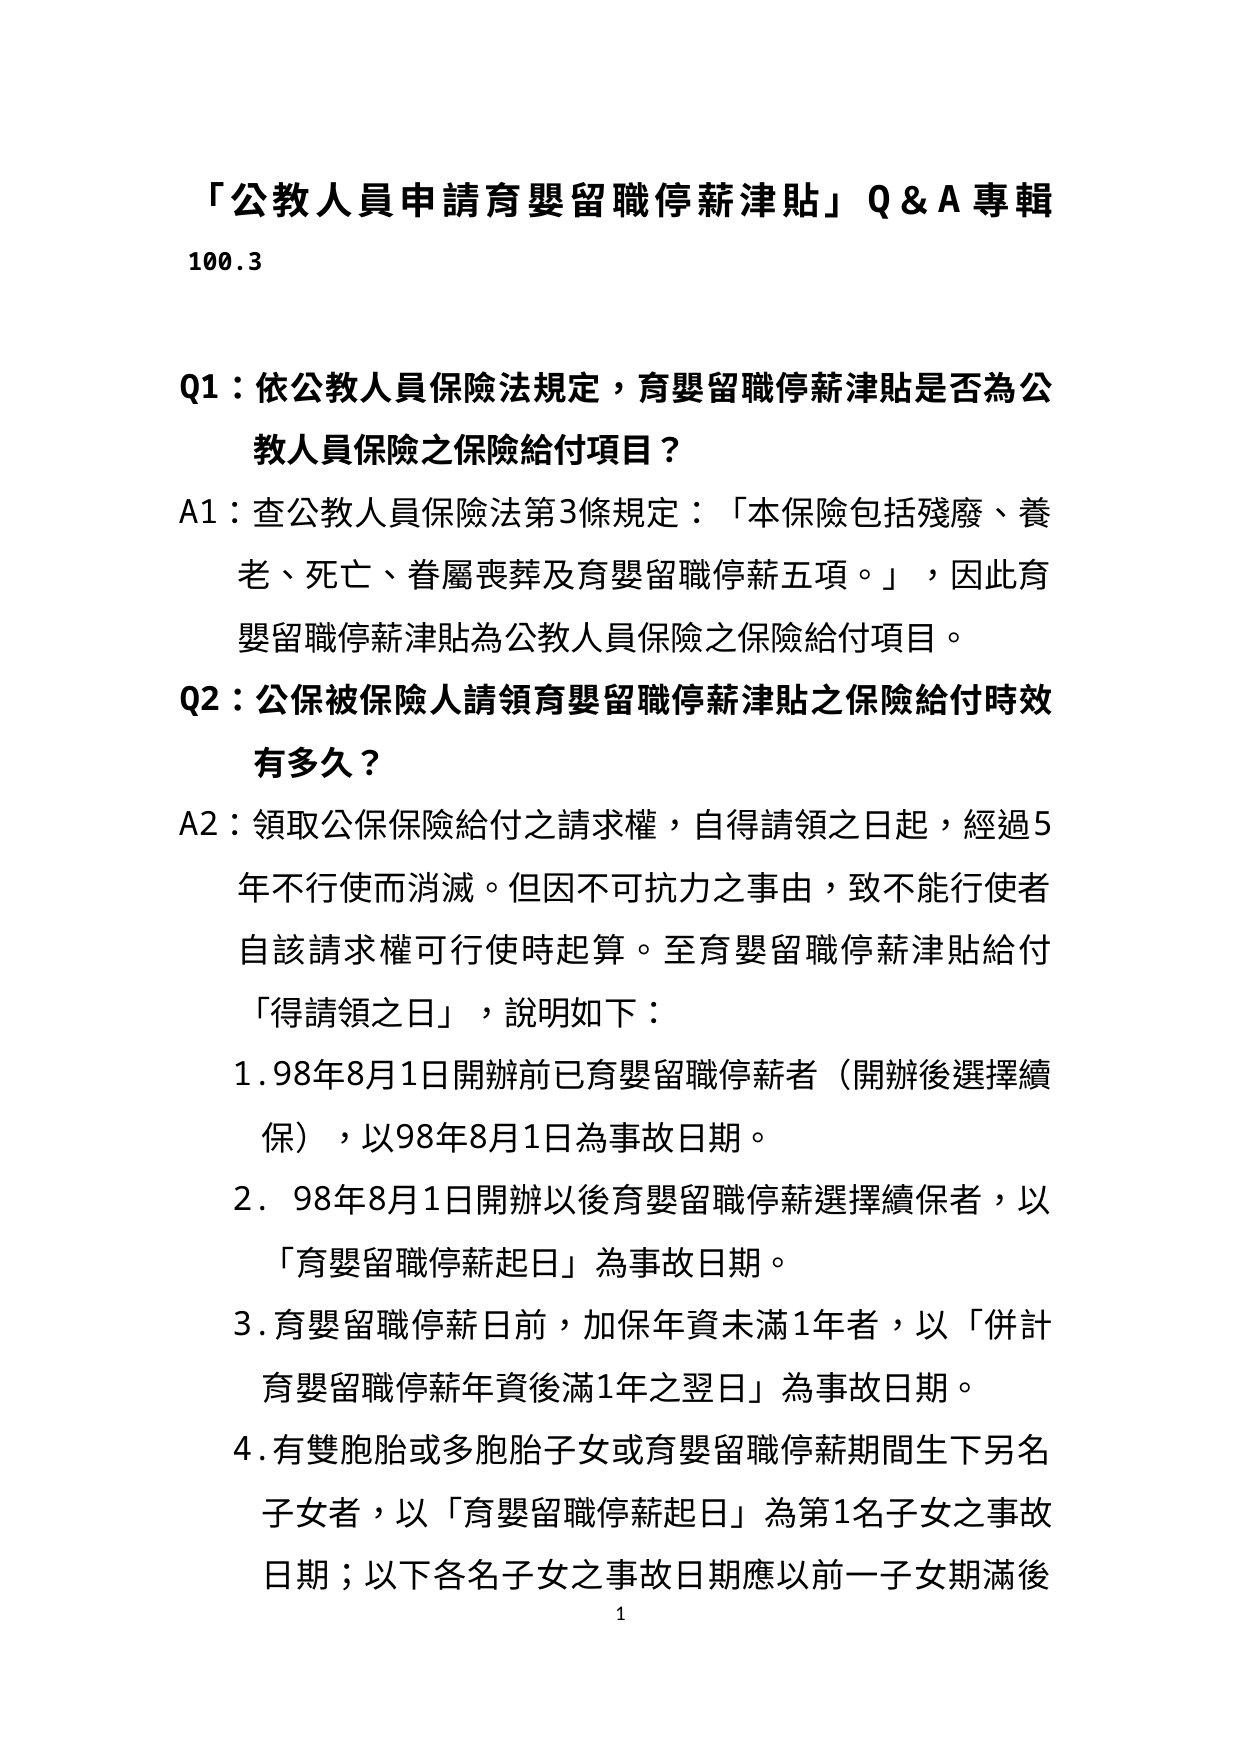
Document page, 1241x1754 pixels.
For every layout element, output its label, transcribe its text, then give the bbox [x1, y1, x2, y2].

text A1：查公教人員保險法第3條規定：「本保險包括殘廢、養老、死亡、眷屬喪葬及育嬰留職停薪五項。」，因此育嬰留職停薪津貼為公教人員保險之保險給付項目。 [178, 469, 1053, 656]
text 1.98年8月1日開辦前已育嬰留職停薪者（開辦後選擇續保），以98年8月1日為事故日期。 [232, 1031, 1053, 1156]
text 「公教人員申請育嬰留職停薪津貼」Q＆A專輯 100.3 [187, 156, 1053, 281]
text 3.育嬰留職停薪日前，加保年資未滿1年者，以「併計育嬰留職停薪年資後滿1年之翌日」為事故日期。 [232, 1281, 1053, 1406]
text 2. 98年8月1日開辦以後育嬰留職停薪選擇續保者，以「育嬰留職停薪起日」為事故日期。 [232, 1156, 1053, 1281]
text A2：領取公保保險給付之請求權，自得請領之日起，經過5年不行使而消滅。但因不可抗力之事由，致不能行使者，自該請求權可行使時起算。至育嬰留職停薪津貼給付「得請領之日」，說明如下： [178, 781, 1053, 1031]
text Q2：公保被保險人請領育嬰留職停薪津貼之保險給付時效有多久？ [179, 656, 1053, 781]
text Q1：依公教人員保險法規定，育嬰留職停薪津貼是否為公教人員保險之保險給付項目？ [179, 344, 1053, 469]
text 4.有雙胞胎或多胞胎子女或育嬰留職停薪期間生下另名子女者，以「育嬰留職停薪起日」為第1名子女之事故日期；以下各名子女之事故日期應以前一子女期滿後 [232, 1406, 1053, 1594]
